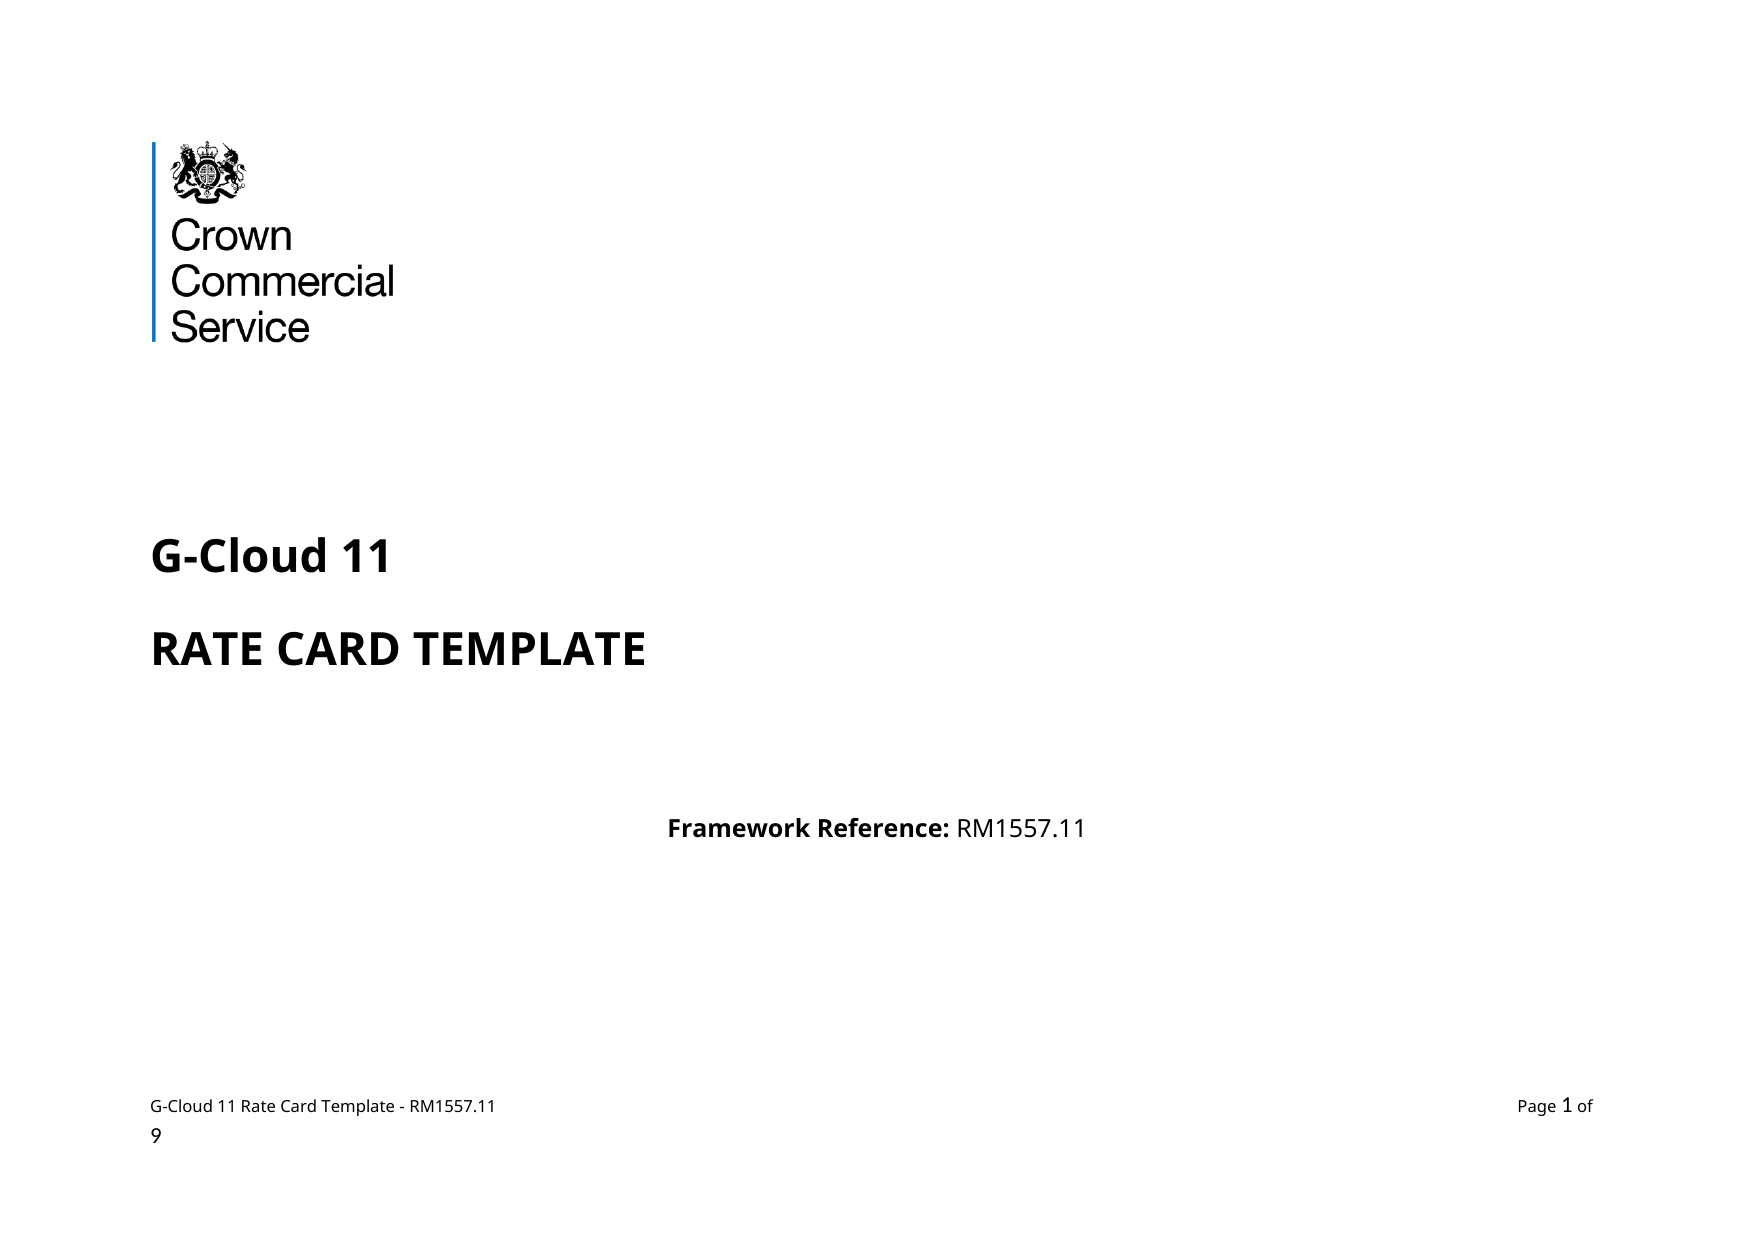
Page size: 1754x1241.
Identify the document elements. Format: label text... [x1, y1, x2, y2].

text RATE CARD TEMPLATE [150, 616, 1604, 679]
text G-Cloud 11 [150, 524, 1604, 586]
text Framework Reference: RM1557.11 [150, 810, 1604, 844]
